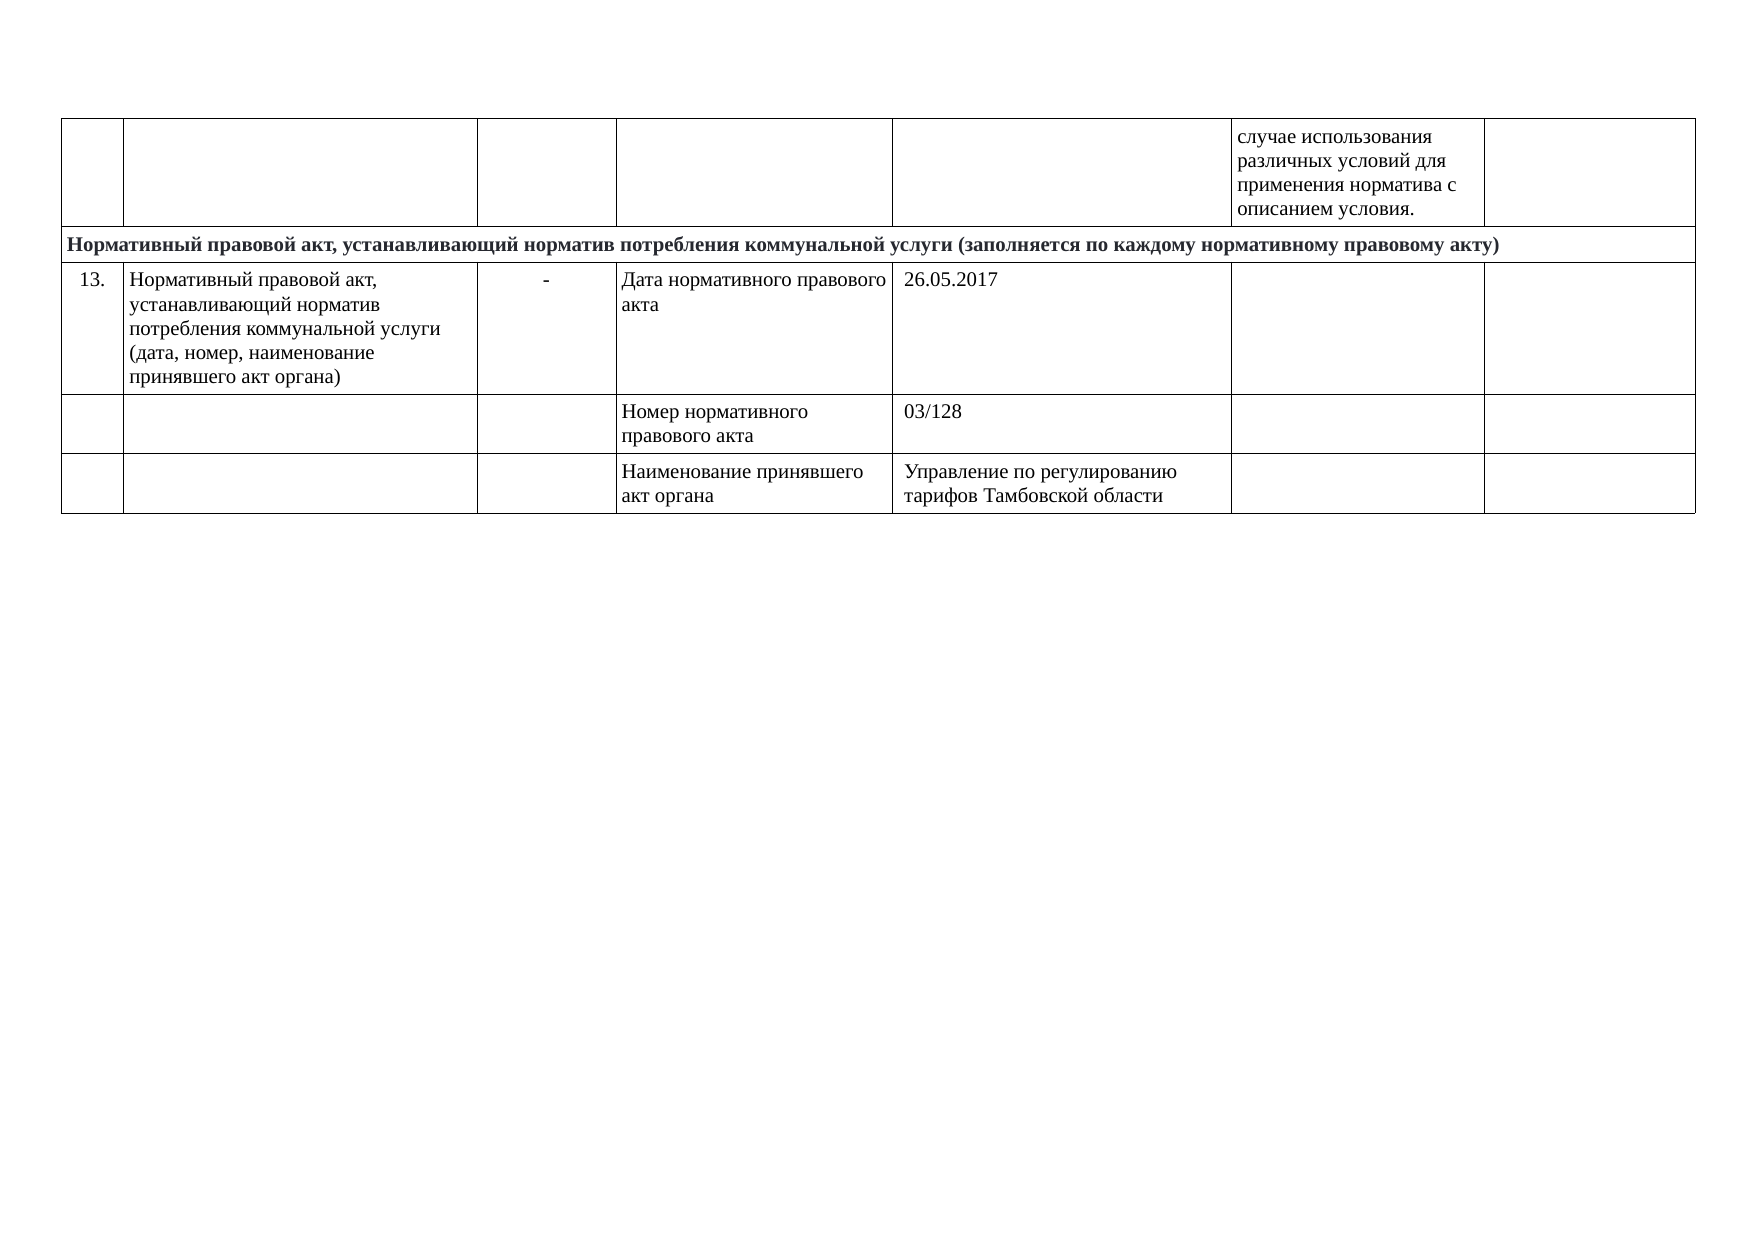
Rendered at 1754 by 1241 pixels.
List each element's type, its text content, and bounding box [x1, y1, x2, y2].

table_cell Дата нормативного правового акта [617, 263, 892, 393]
table_cell [1485, 454, 1695, 513]
table_cell [62, 454, 123, 513]
table_cell [124, 119, 477, 226]
table_cell [62, 119, 123, 226]
table_cell 26.05.2017 [893, 263, 1231, 393]
table_cell [62, 395, 123, 453]
table_cell [478, 119, 616, 226]
table_cell Управление по регулированию тарифов Тамбовской области [893, 454, 1231, 513]
table_cell 13. [62, 263, 123, 393]
table_cell [1485, 263, 1695, 393]
table_cell [893, 119, 1231, 226]
table_cell Нормативный правовой акт, устанавливающий норматив потребления коммунальной услуги (дата, номер, наименование принявшего акт органа) [124, 263, 477, 393]
table_cell [124, 395, 477, 453]
table_cell [1232, 395, 1484, 453]
table_cell Наименование принявшего акт органа [617, 454, 892, 513]
table_cell [1485, 395, 1695, 453]
table_cell [1232, 454, 1484, 513]
table_cell Номер нормативного правового акта [617, 395, 892, 453]
table_cell - [478, 263, 616, 393]
table_cell [124, 454, 477, 513]
table_cell Нормативный правовой акт, устанавливающий норматив потребления коммунальной услуги (заполняется по каждому нормативному правовому акту) [62, 227, 1695, 262]
table_cell [478, 395, 616, 453]
table_cell [478, 454, 616, 513]
table_cell [617, 119, 892, 226]
table_cell [1232, 263, 1484, 393]
table_cell [1485, 119, 1695, 226]
table_cell случае использования различных условий для применения норматива с описанием условия. [1232, 119, 1484, 226]
table_cell 03/128 [893, 395, 1231, 453]
